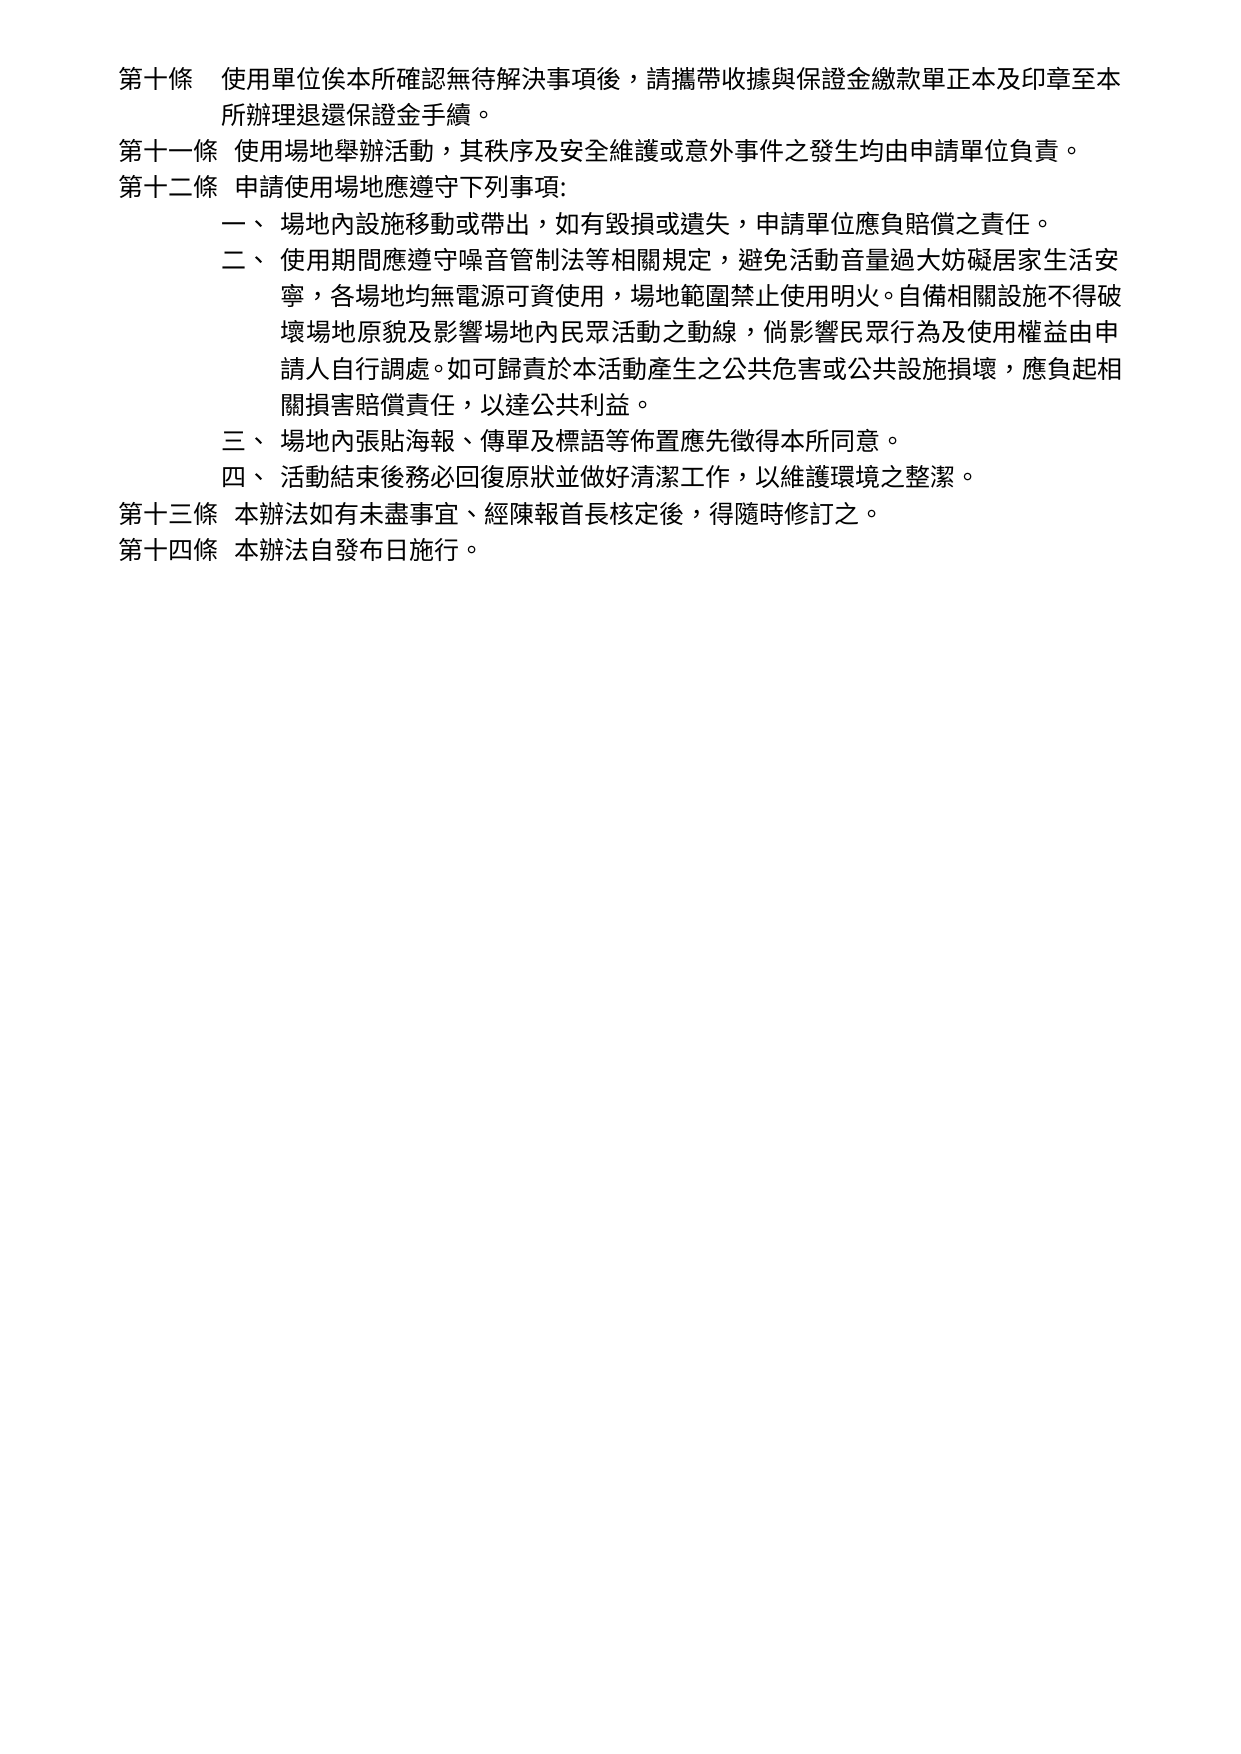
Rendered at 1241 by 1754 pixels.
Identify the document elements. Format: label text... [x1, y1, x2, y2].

list 使用場地舉辦活動，其秩序及安全維護或意外事件之發生均由申請單位負責。 [118, 132, 1122, 168]
list 使用期間應遵守噪音管制法等相關規定，避免活動音量過大妨礙居家生活安寧，各場地均無電源可資使用，場地範圍禁止使用明火。自備相關設施不得破壞場地原貌及影響場地內民眾活動之動線，倘影響民眾行為及使用權益由申請人自行調處。如可歸責於本活動產生之公共危害或公共設施損壞，應負起相關損害賠償責任，以達公共利益。 [222, 240, 1122, 422]
list 本辦法自發布日施行。 [118, 530, 1122, 567]
list 場地內張貼海報、傳單及標語等佈置應先徵得本所同意。 [222, 422, 1122, 458]
list 使用單位俟本所確認無待解決事項後，請攜帶收據與保證金繳款單正本及印章至本所辦理退還保證金手續。 [118, 59, 1122, 132]
list 本辦法如有未盡事宜、經陳報首長核定後，得隨時修訂之。 [118, 494, 1122, 530]
list 場地內設施移動或帶出，如有毀損或遺失，申請單位應負賠償之責任。 [222, 204, 1122, 240]
list 活動結束後務必回復原狀並做好清潔工作，以維護環境之整潔。 [222, 458, 1122, 494]
list 申請使用場地應遵守下列事項: [118, 168, 1122, 204]
